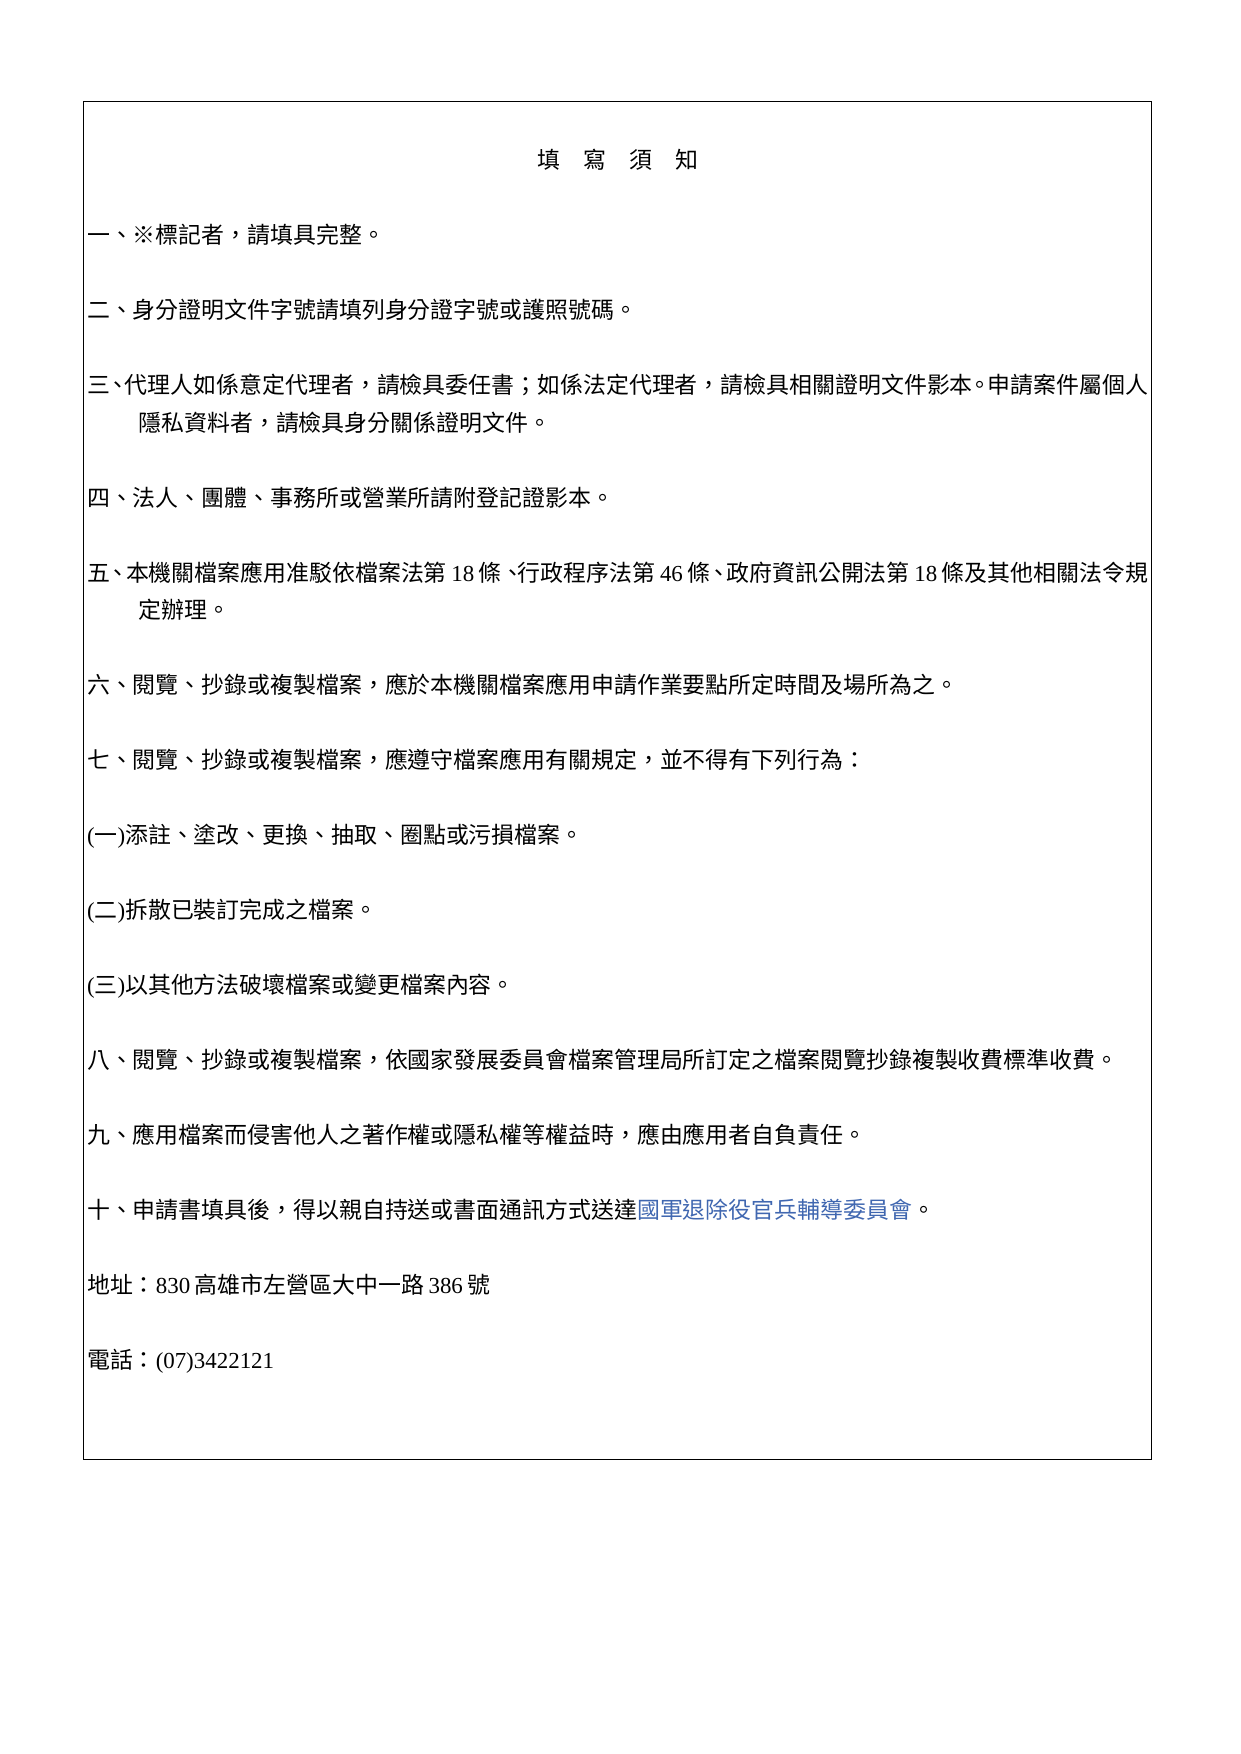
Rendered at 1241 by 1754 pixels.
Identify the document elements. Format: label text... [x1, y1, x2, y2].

table_header 填 寫 須 知 一、※標記者，請填具完整。 二、身分證明文件字號請填列身分證字號或護照號碼。 三、代理人如係意定代理者，請檢具委任書；如係法定代理者，請檢具相關證明文件影本。申請案件屬個人隱私資料者，請檢具身分關係證明文件。 四、法人、團體、事務所或營業所請附登記證影本。 五、本機關檔案應用准駁依檔案法第18條、行政程序法第46條、政府資訊公開法第18條及其他相關法令規定辦理。 六、閱覽、抄錄或複製檔案，應於本機關檔案應用申請作業要點所定時間及場所為之。 七、閱覽、抄錄或複製檔案，應遵守檔案應用有關規定，並不得有下列行為： (一)添註、塗改、更換、抽取、圈點或污損檔案。 (二)拆散已裝訂完成之檔案。 (三)以其他方法破壞檔案或變更檔案內容。 八、閱覽、抄錄或複製檔案，依國家發展委員會檔案管理局所訂定之檔案閱覽抄錄複製收費標準收費。 九、應用檔案而侵害他人之著作權或隱私權等權益時，應由應用者自負責任。 十、申請書填具後，得以親自持送或書面通訊方式送達國軍退除役官兵輔導委員會。 地址：830高雄市左營區大中一路386號 電話：(07)3422121 [84, 102, 1151, 1459]
